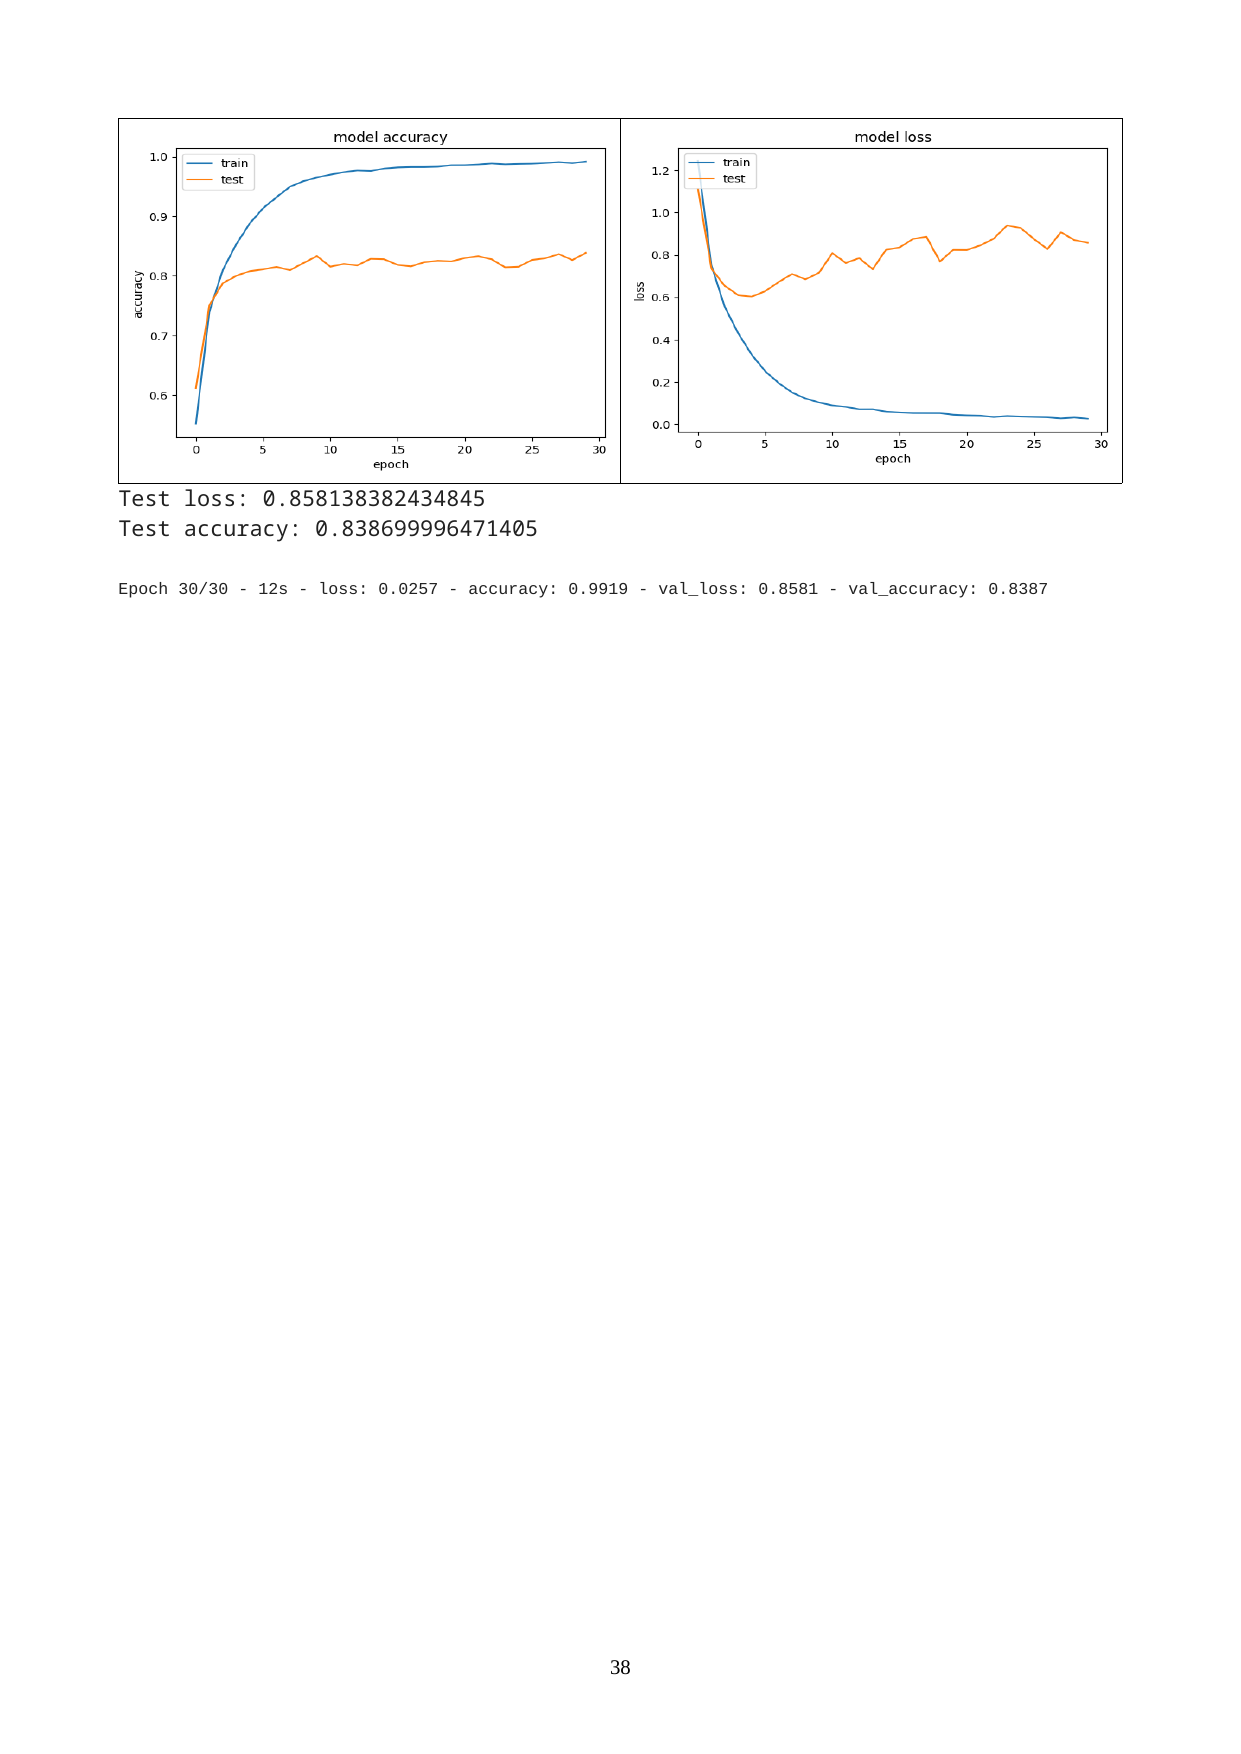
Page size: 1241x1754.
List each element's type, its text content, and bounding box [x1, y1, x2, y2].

text Test accuracy: 0.838699996471405 [118, 513, 1122, 543]
text Test loss: 0.858138382434845 [118, 484, 1122, 513]
table_header [621, 119, 1122, 483]
text Epoch 30/30 - 12s - loss: 0.0257 - accuracy: 0.9919 - val_loss: 0.8581 - val_accuracy: 0.8387 [118, 580, 1122, 599]
picture [625, 123, 1117, 472]
table_header [119, 119, 620, 483]
picture [123, 123, 615, 478]
